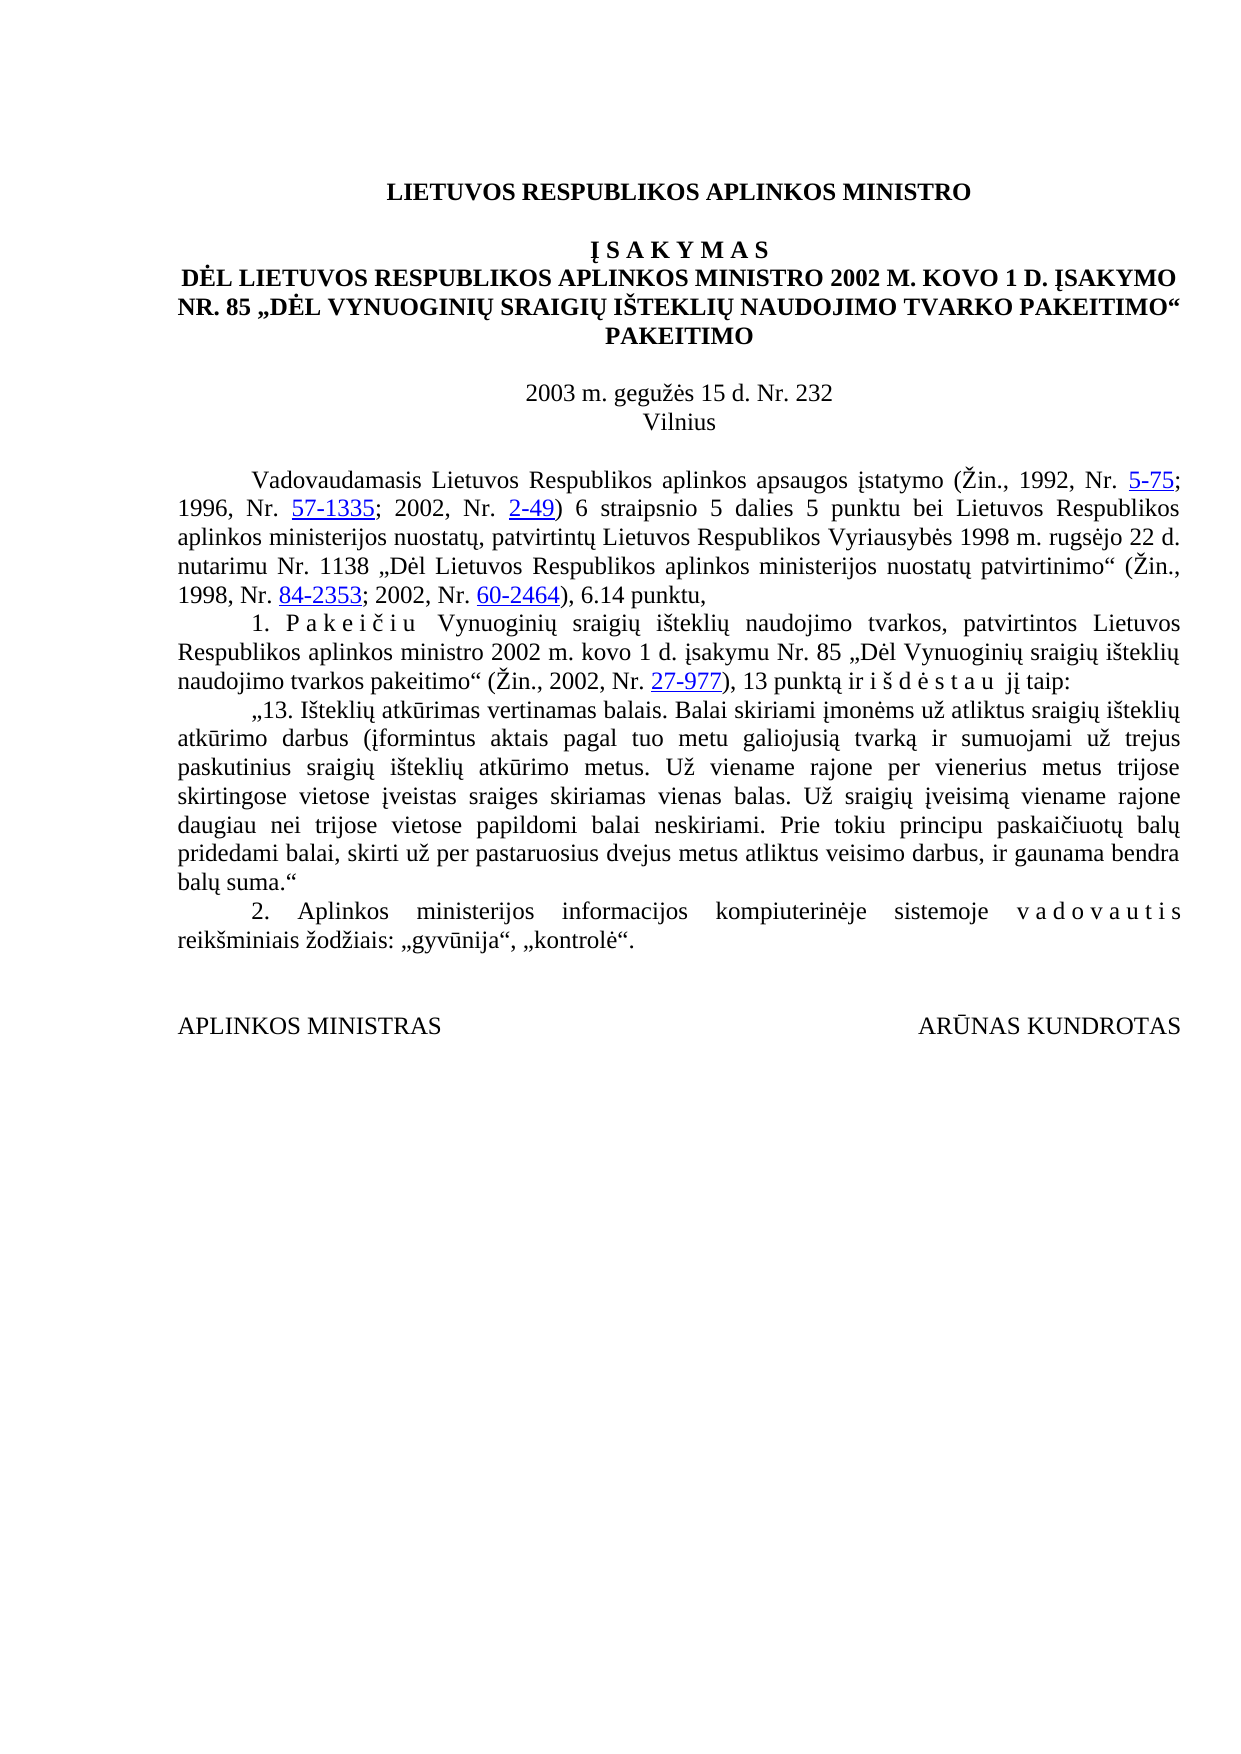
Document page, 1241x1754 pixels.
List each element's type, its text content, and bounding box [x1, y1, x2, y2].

text „13. Išteklių atkūrimas vertinamas balais. Balai skiriami įmonėms už atliktus sraigių išteklių atkūrimo darbus (įformintus aktais pagal tuo metu galiojusią tvarką ir sumuojami už trejus paskutinius sraigių išteklių atkūrimo metus. Už viename rajone per vienerius metus trijose skirtingose vietose įveistas sraiges skiriamas vienas balas. Už sraigių įveisimą viename rajone daugiau nei trijose vietose papildomi balai neskiriami. Prie tokiu principu paskaičiuotų balų pridedami balai, skirti už per pastaruosius dvejus metus atliktus veisimo darbus, ir gaunama bendra balų suma.“ [177, 695, 1181, 896]
text Vadovaudamasis Lietuvos Respublikos aplinkos apsaugos įstatymo (Žin., 1992, Nr. 5-75; 1996, Nr. 57-1335; 2002, Nr. 2-49) 6 straipsnio 5 dalies 5 punktu bei Lietuvos Respublikos aplinkos ministerijos nuostatų, patvirtintų Lietuvos Respublikos Vyriausybės 1998 m. rugsėjo 22 d. nutarimu Nr. 1138 „Dėl Lietuvos Respublikos aplinkos ministerijos nuostatų patvirtinimo“ (Žin., 1998, Nr. 84-2353; 2002, Nr. 60-2464), 6.14 punktu, [177, 465, 1181, 608]
text APLINKOS MINISTRAS ARŪNAS KUNDROTAS [177, 1011, 1181, 1040]
text LIETUVOS RESPUBLIKOS APLINKOS MINISTRO [177, 177, 1181, 206]
text DĖL Lietuvos Respublikos Aplinkos ministRO 2002 M. KOVO 1 D. ĮSAKYMO Nr. 85 „dĖL VYNUOGINIŲ SRAIGIŲ IŠTEKLIŲ NAUDOJIMO TVARKO PAKEITIMO“ PAKEITIMO [177, 263, 1181, 350]
text 2. Aplinkos ministerijos informacijos kompiuterinėje sistemoje vadovautis reikšminiais žodžiais: „gyvūnija“, „kontrolė“. [177, 896, 1181, 953]
text 2003 m. gegužės 15 d. Nr. 232 [177, 378, 1181, 407]
text Vilnius [177, 407, 1181, 436]
text Į S A K Y M A S [177, 235, 1181, 263]
text 1. Pakeičiu Vynuoginių sraigių išteklių naudojimo tvarkos, patvirtintos Lietuvos Respublikos aplinkos ministro 2002 m. kovo 1 d. įsakymu Nr. 85 „Dėl Vynuoginių sraigių išteklių naudojimo tvarkos pakeitimo“ (Žin., 2002, Nr. 27-977), 13 punktą ir išdėstau jį taip: [177, 608, 1181, 695]
